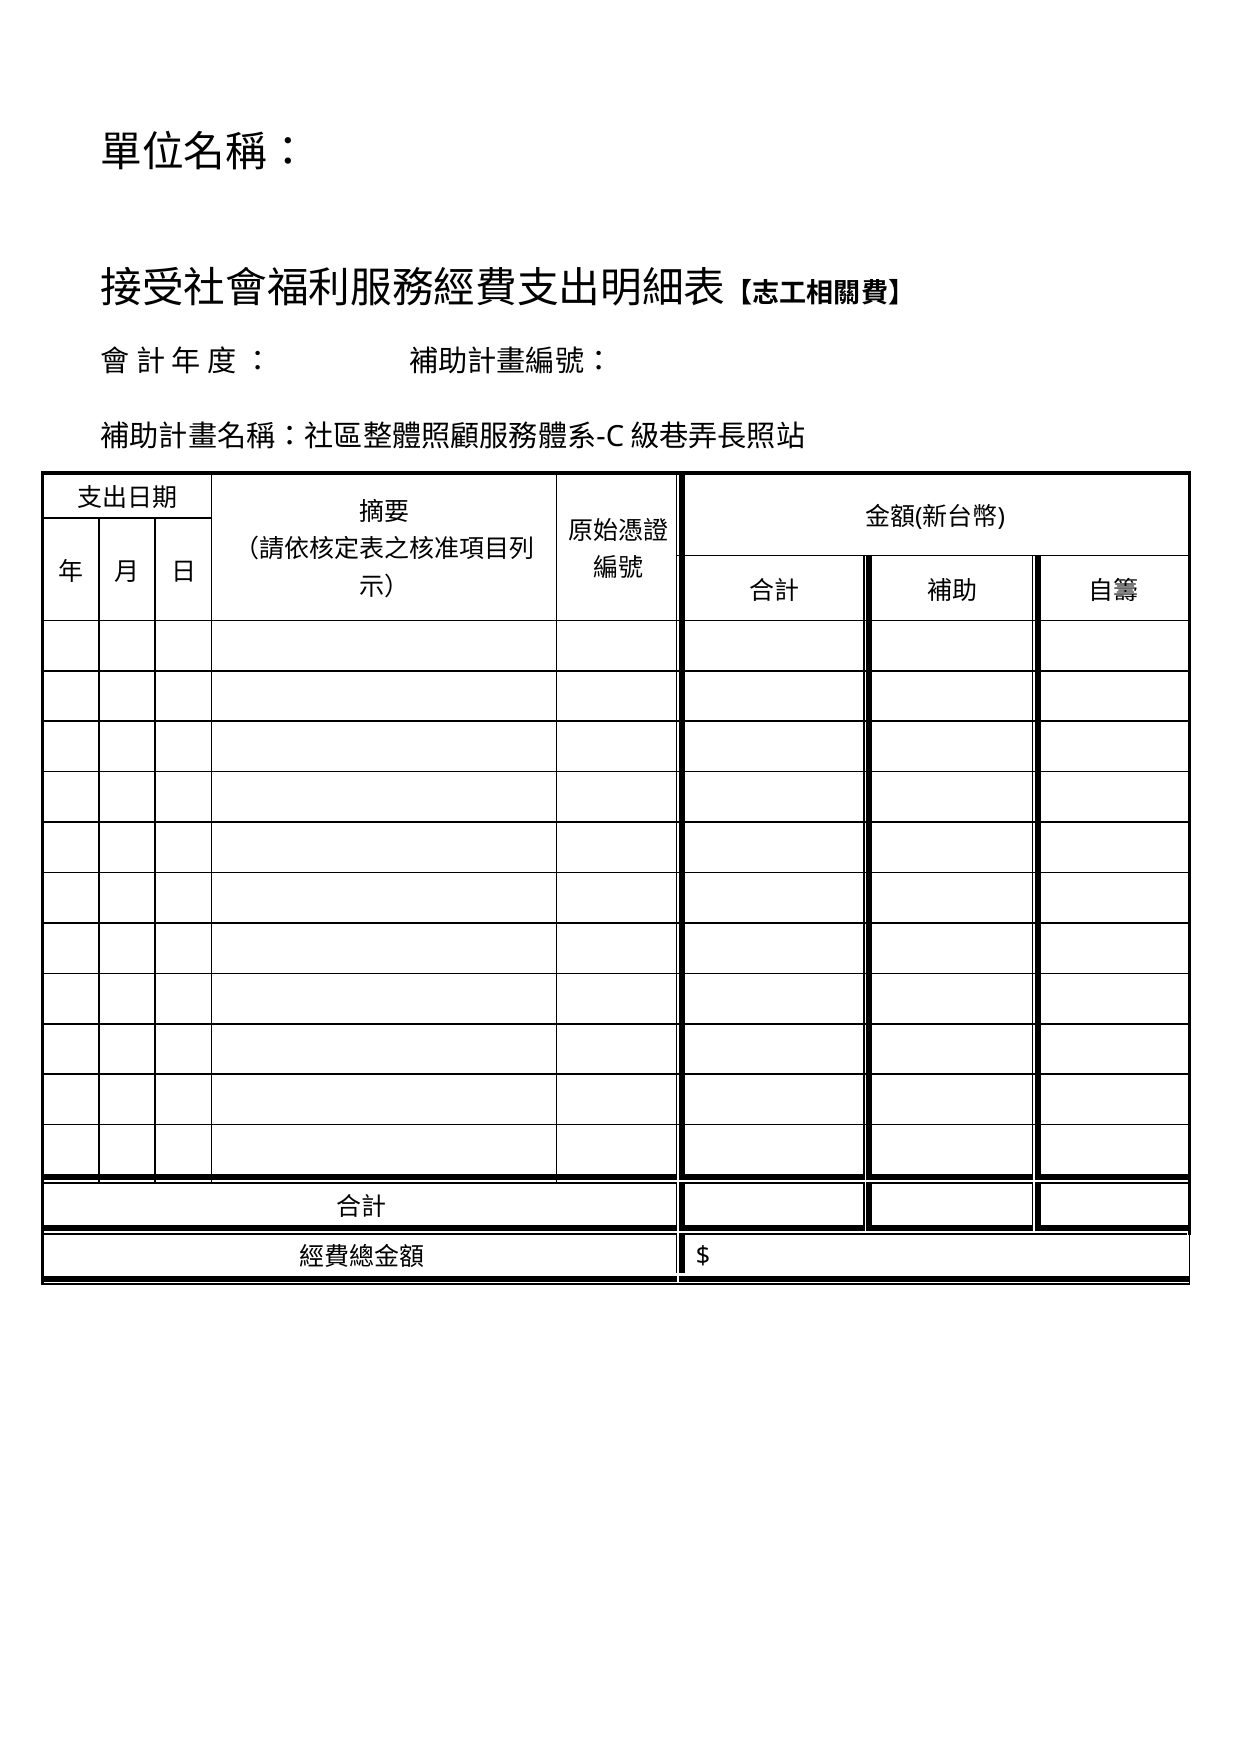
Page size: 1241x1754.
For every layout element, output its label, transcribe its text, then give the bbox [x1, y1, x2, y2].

table_cell [557, 722, 676, 771]
table_cell 補助 [872, 556, 1032, 619]
table_cell [156, 823, 211, 872]
table_cell [1041, 621, 1188, 670]
table_cell [557, 823, 676, 872]
table_cell [100, 823, 154, 872]
table_cell 月 [100, 519, 154, 619]
table_cell 合計 [685, 556, 863, 619]
table_cell [156, 672, 211, 720]
table_cell [100, 1125, 154, 1174]
table_cell [685, 722, 863, 771]
table_cell [685, 1075, 863, 1124]
table_cell [44, 772, 98, 821]
table_cell [44, 1125, 98, 1174]
table_cell [100, 621, 154, 670]
table_cell [872, 1075, 1032, 1124]
table_cell [872, 672, 1032, 720]
table_cell [1041, 974, 1188, 1023]
table_cell 年 [44, 519, 98, 619]
table_cell [557, 1125, 676, 1174]
text 接受社會福利服務經費支出明細表【志工相關費】 [100, 246, 1149, 321]
table_cell [685, 924, 863, 972]
table_cell [1041, 1075, 1188, 1124]
table_cell [44, 1025, 98, 1073]
table_cell [212, 873, 556, 922]
table_cell [557, 924, 676, 972]
table_cell [44, 974, 98, 1023]
table_cell [212, 772, 556, 821]
table_cell 經費總金額 [44, 1225, 680, 1276]
table_cell [100, 1025, 154, 1073]
table_cell [872, 924, 1032, 972]
table_cell [557, 974, 676, 1023]
table_cell [212, 621, 556, 670]
table_cell [212, 974, 556, 1023]
table_cell [1041, 924, 1188, 972]
table_cell [557, 621, 676, 670]
table_cell [1041, 672, 1188, 720]
table_cell [156, 1075, 211, 1124]
table_cell 自籌 [1041, 556, 1188, 619]
table_cell [100, 974, 154, 1023]
table_cell [212, 672, 556, 720]
table_cell [872, 974, 1032, 1023]
table_cell [685, 672, 863, 720]
table_cell [557, 672, 676, 720]
table_cell $ [680, 1225, 1189, 1276]
table_cell 日 [156, 519, 211, 619]
table_cell 合計 [44, 1184, 676, 1225]
table_cell [1041, 772, 1188, 821]
table_cell [100, 722, 154, 771]
table_cell [685, 1125, 863, 1174]
table_cell [1041, 1025, 1188, 1073]
table_cell [212, 1125, 556, 1174]
table_cell [872, 873, 1032, 922]
table_cell [685, 823, 863, 872]
table_cell [44, 823, 98, 872]
table_cell [212, 722, 556, 771]
table_cell [1041, 1125, 1188, 1174]
table_cell [156, 974, 211, 1023]
table_cell [872, 722, 1032, 771]
table_cell [44, 672, 98, 720]
table_cell [156, 722, 211, 771]
table_cell [685, 873, 863, 922]
table_header 原始憑證 編號 [557, 475, 676, 619]
table_cell [44, 621, 98, 670]
table_header 摘要 （請依核定表之核准項目列示） [212, 475, 556, 619]
table_cell [685, 621, 863, 670]
text 單位名稱： [100, 111, 1146, 186]
table_cell [557, 1025, 676, 1073]
table_cell [156, 924, 211, 972]
table_cell [557, 772, 676, 821]
table_cell [872, 621, 1032, 670]
table_cell [156, 1025, 211, 1073]
table_cell [1041, 1184, 1188, 1225]
table_cell [44, 1075, 98, 1124]
table_cell [685, 974, 863, 1023]
table_cell [872, 1125, 1032, 1174]
table_cell [156, 873, 211, 922]
table_cell [685, 1184, 863, 1225]
table_cell [100, 772, 154, 821]
table_cell [156, 1125, 211, 1174]
table_cell [100, 924, 154, 972]
table_cell [1041, 823, 1188, 872]
text 會 計 年 度 ： 補助計畫編號： [100, 321, 1146, 396]
table_cell [156, 621, 211, 670]
table_cell [557, 873, 676, 922]
table_cell [100, 1075, 154, 1124]
table_cell [44, 873, 98, 922]
table_cell [100, 672, 154, 720]
table_cell [212, 924, 556, 972]
table_cell [1041, 722, 1188, 771]
table_cell [872, 823, 1032, 872]
table_cell [872, 772, 1032, 821]
table_cell [685, 1025, 863, 1073]
table_cell [685, 772, 863, 821]
table_cell [44, 924, 98, 972]
table_cell [872, 1025, 1032, 1073]
table_cell [212, 823, 556, 872]
table_cell [212, 1025, 556, 1073]
table_header 金額(新台幣) [685, 475, 1188, 555]
table_cell [872, 1184, 1032, 1225]
table_header 支出日期 [44, 475, 211, 517]
table_cell [1041, 873, 1188, 922]
table_cell [100, 873, 154, 922]
text 補助計畫名稱：社區整體照顧服務體系-C級巷弄長照站 [100, 396, 1146, 471]
table_cell [557, 1075, 676, 1124]
table_cell [44, 722, 98, 771]
table_cell [156, 772, 211, 821]
table_cell [212, 1075, 556, 1124]
